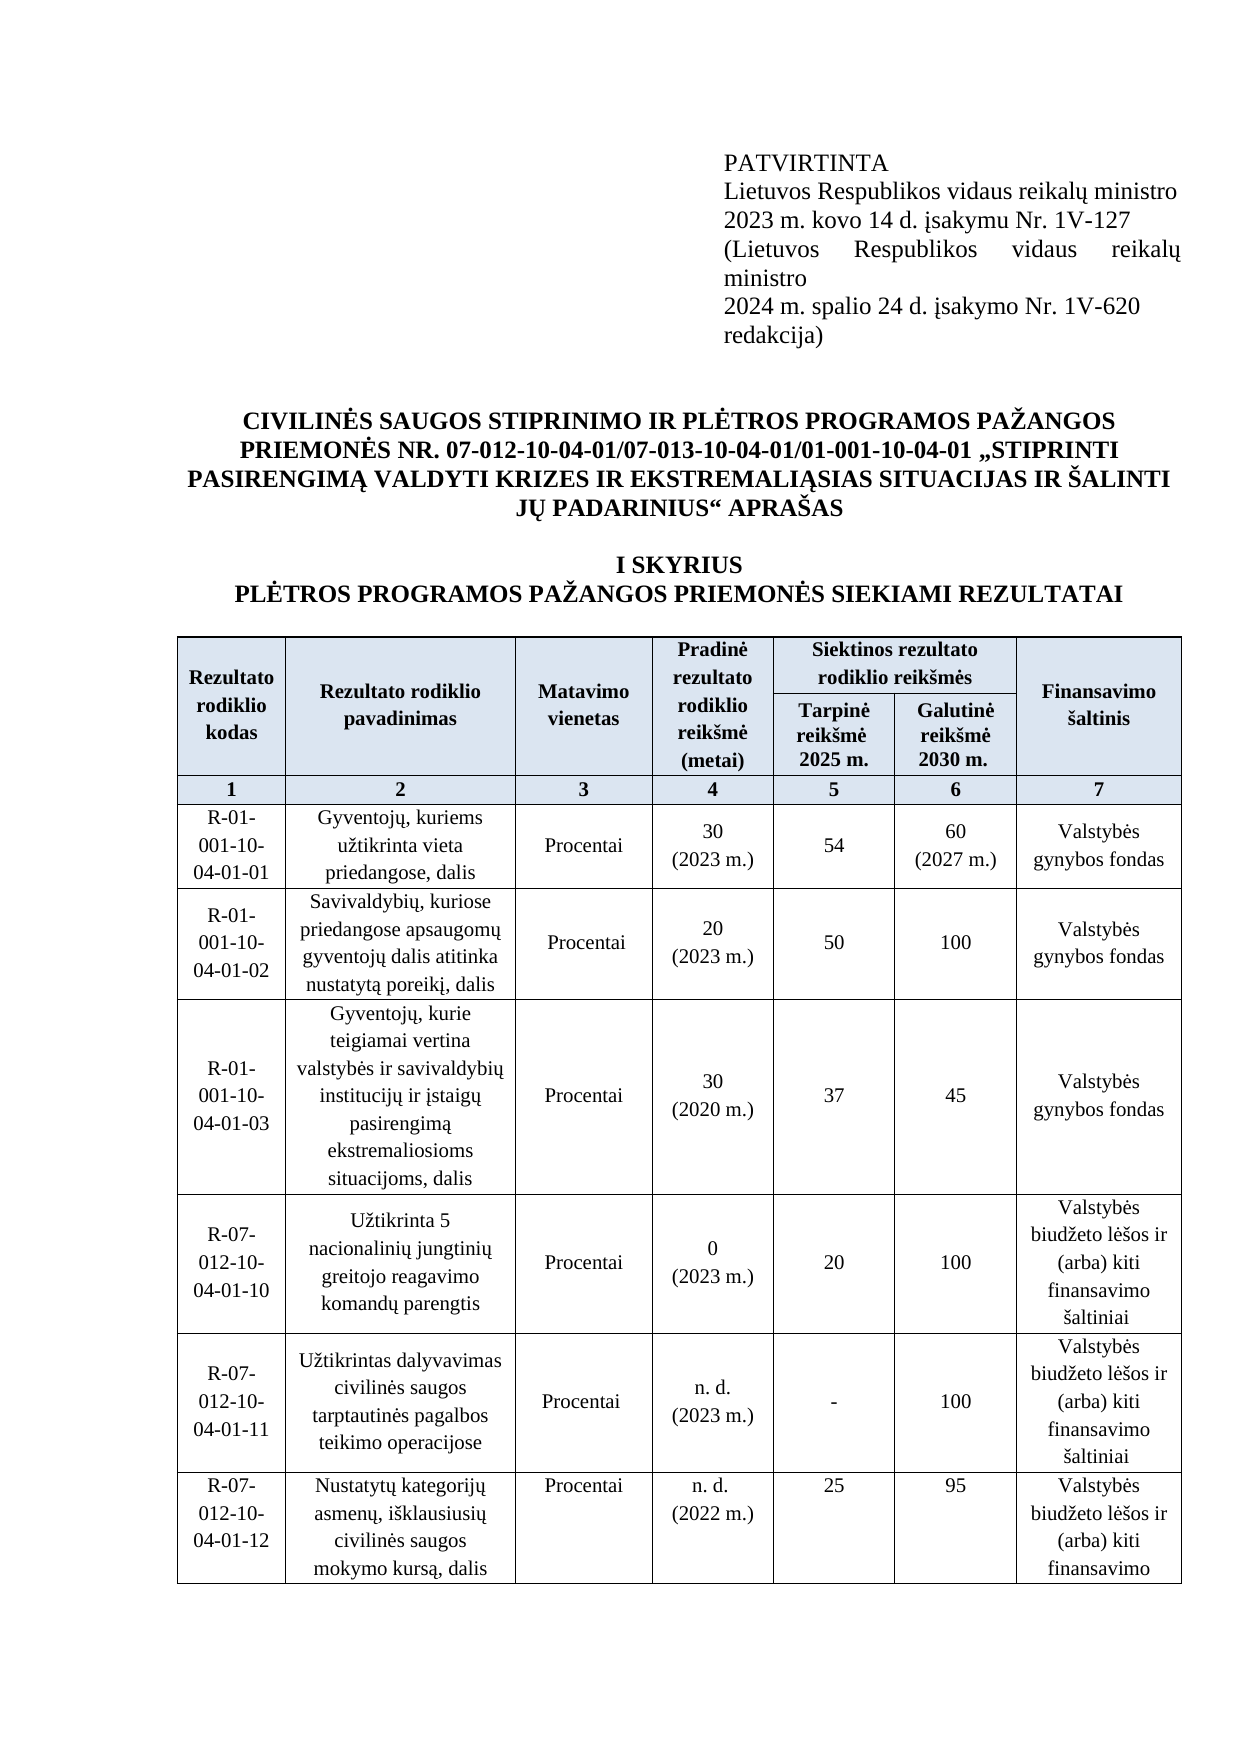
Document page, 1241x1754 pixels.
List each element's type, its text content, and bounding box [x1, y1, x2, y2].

table_cell Nustatytų kategorijų asmenų, išklausiusių civilinės saugos mokymo kursą, dalis [286, 1473, 515, 1583]
table_cell 45 [895, 1000, 1016, 1194]
table_cell 2 [286, 776, 515, 804]
table_cell Valstybės biudžeto lėšos ir (arba) kiti finansavimo šaltiniai [1017, 1195, 1181, 1333]
table_cell R-01-001-10-04-01-03 [178, 1000, 285, 1194]
table_cell Tarpinė reikšmė 2025 m. [774, 694, 894, 775]
table_cell 100 [895, 1334, 1016, 1472]
table_cell 1 [178, 776, 285, 804]
table_cell R-07-012-10-04-01-11 [178, 1334, 285, 1472]
table_cell 30 (2020 m.) [653, 1000, 773, 1194]
table_cell 37 [774, 1000, 894, 1194]
text 2023 m. kovo 14 d. įsakymu Nr. 1V-127 [723, 205, 1181, 234]
table_cell Procentai [516, 1195, 652, 1333]
text Lietuvos Respublikos vidaus reikalų ministro [723, 176, 1181, 205]
table_cell 60 (2027 m.) [895, 805, 1016, 888]
table_cell 30 (2023 m.) [653, 805, 773, 888]
table_cell 4 [653, 776, 773, 804]
table_cell 20 (2023 m.) [653, 889, 773, 999]
table_cell Valstybės gynybos fondas [1017, 1000, 1181, 1194]
table_cell 54 [774, 805, 894, 888]
table_cell 6 [895, 776, 1016, 804]
table_cell 95 [895, 1473, 1016, 1583]
table_header Rezultato rodiklio kodas [178, 638, 285, 775]
table_header Finansavimo šaltinis [1017, 638, 1181, 775]
table_cell Valstybės gynybos fondas [1017, 805, 1181, 888]
table_cell Galutinė reikšmė 2030 m. [895, 694, 1016, 775]
table_header Pradinė rezultato rodiklio reikšmė (metai) [653, 638, 773, 775]
table_cell 3 [516, 776, 652, 804]
table_cell Užtikrintas dalyvavimas civilinės saugos tarptautinės pagalbos teikimo operacijose [286, 1334, 515, 1472]
table_cell Procentai [516, 889, 652, 999]
table_cell R-07-012-10-04-01-10 [178, 1195, 285, 1333]
text 2024 m. spalio 24 d. įsakymo Nr. 1V-620 [723, 291, 1181, 320]
table_header Matavimo vienetas [516, 638, 652, 775]
table_cell Valstybės biudžeto lėšos ir (arba) kiti finansavimo [1017, 1473, 1181, 1583]
text I SKYRIUS [177, 550, 1181, 579]
table_cell R-01-001-10-04-01-01 [178, 805, 285, 888]
text (Lietuvos Respublikos vidaus reikalų ministro [723, 234, 1181, 291]
table_cell R-01-001-10-04-01-02 [178, 889, 285, 999]
table_cell R-07-012-10-04-01-12 [178, 1473, 285, 1583]
table_cell Valstybės biudžeto lėšos ir (arba) kiti finansavimo šaltiniai [1017, 1334, 1181, 1472]
table_cell 100 [895, 889, 1016, 999]
table_cell 100 [895, 1195, 1016, 1333]
table_header Siektinos rezultato rodiklio reikšmės [774, 638, 1016, 693]
text redakcija) [723, 320, 1181, 349]
table_cell Procentai [516, 1473, 652, 1583]
table_cell 0 (2023 m.) [653, 1195, 773, 1333]
table_cell Procentai [516, 1334, 652, 1472]
table_cell 20 [774, 1195, 894, 1333]
table_cell Procentai [516, 1000, 652, 1194]
table_cell n. d. (2023 m.) [653, 1334, 773, 1472]
table_cell 25 [774, 1473, 894, 1583]
table_cell - [774, 1334, 894, 1472]
text PLĖTROS PROGRAMOS PAŽANGOS PRIEMONĖS SIEKIAMI REZULTATAI [177, 579, 1181, 608]
table_cell n. d. (2022 m.) [653, 1473, 773, 1583]
table_cell Gyventojų, kuriems užtikrinta vieta priedangose, dalis [286, 805, 515, 888]
text PATVIRTINTA [723, 148, 1181, 176]
table_header Rezultato rodiklio pavadinimas [286, 638, 515, 775]
table_cell Procentai [516, 805, 652, 888]
table_cell Gyventojų, kurie teigiamai vertina valstybės ir savivaldybių institucijų ir įstaigų pasirengimą ekstremaliosioms situacijoms, dalis [286, 1000, 515, 1194]
table_cell 5 [774, 776, 894, 804]
table_cell Valstybės gynybos fondas [1017, 889, 1181, 999]
table_cell 50 [774, 889, 894, 999]
table_cell Savivaldybių, kuriose priedangose apsaugomų gyventojų dalis atitinka nustatytą poreikį, dalis [286, 889, 515, 999]
table_cell Užtikrinta 5 nacionalinių jungtinių greitojo reagavimo komandų parengtis [286, 1195, 515, 1333]
table_cell 7 [1017, 776, 1181, 804]
text CIVILINĖS SAUGOS STIPRINIMO IR PLĖTROS PROGRAMOS PAŽANGOS PRIEMONĖS NR. 07-012-10-04-01/07-013-10-04-01/01-001-10-04-01 „STIPRINTI PASIRENGIMĄ VALDYTI KRIZES IR EKSTREMALIĄSIAS SITUACIJAS IR ŠALINTI JŲ PADARINIUS“ APRAŠAS [177, 406, 1181, 521]
